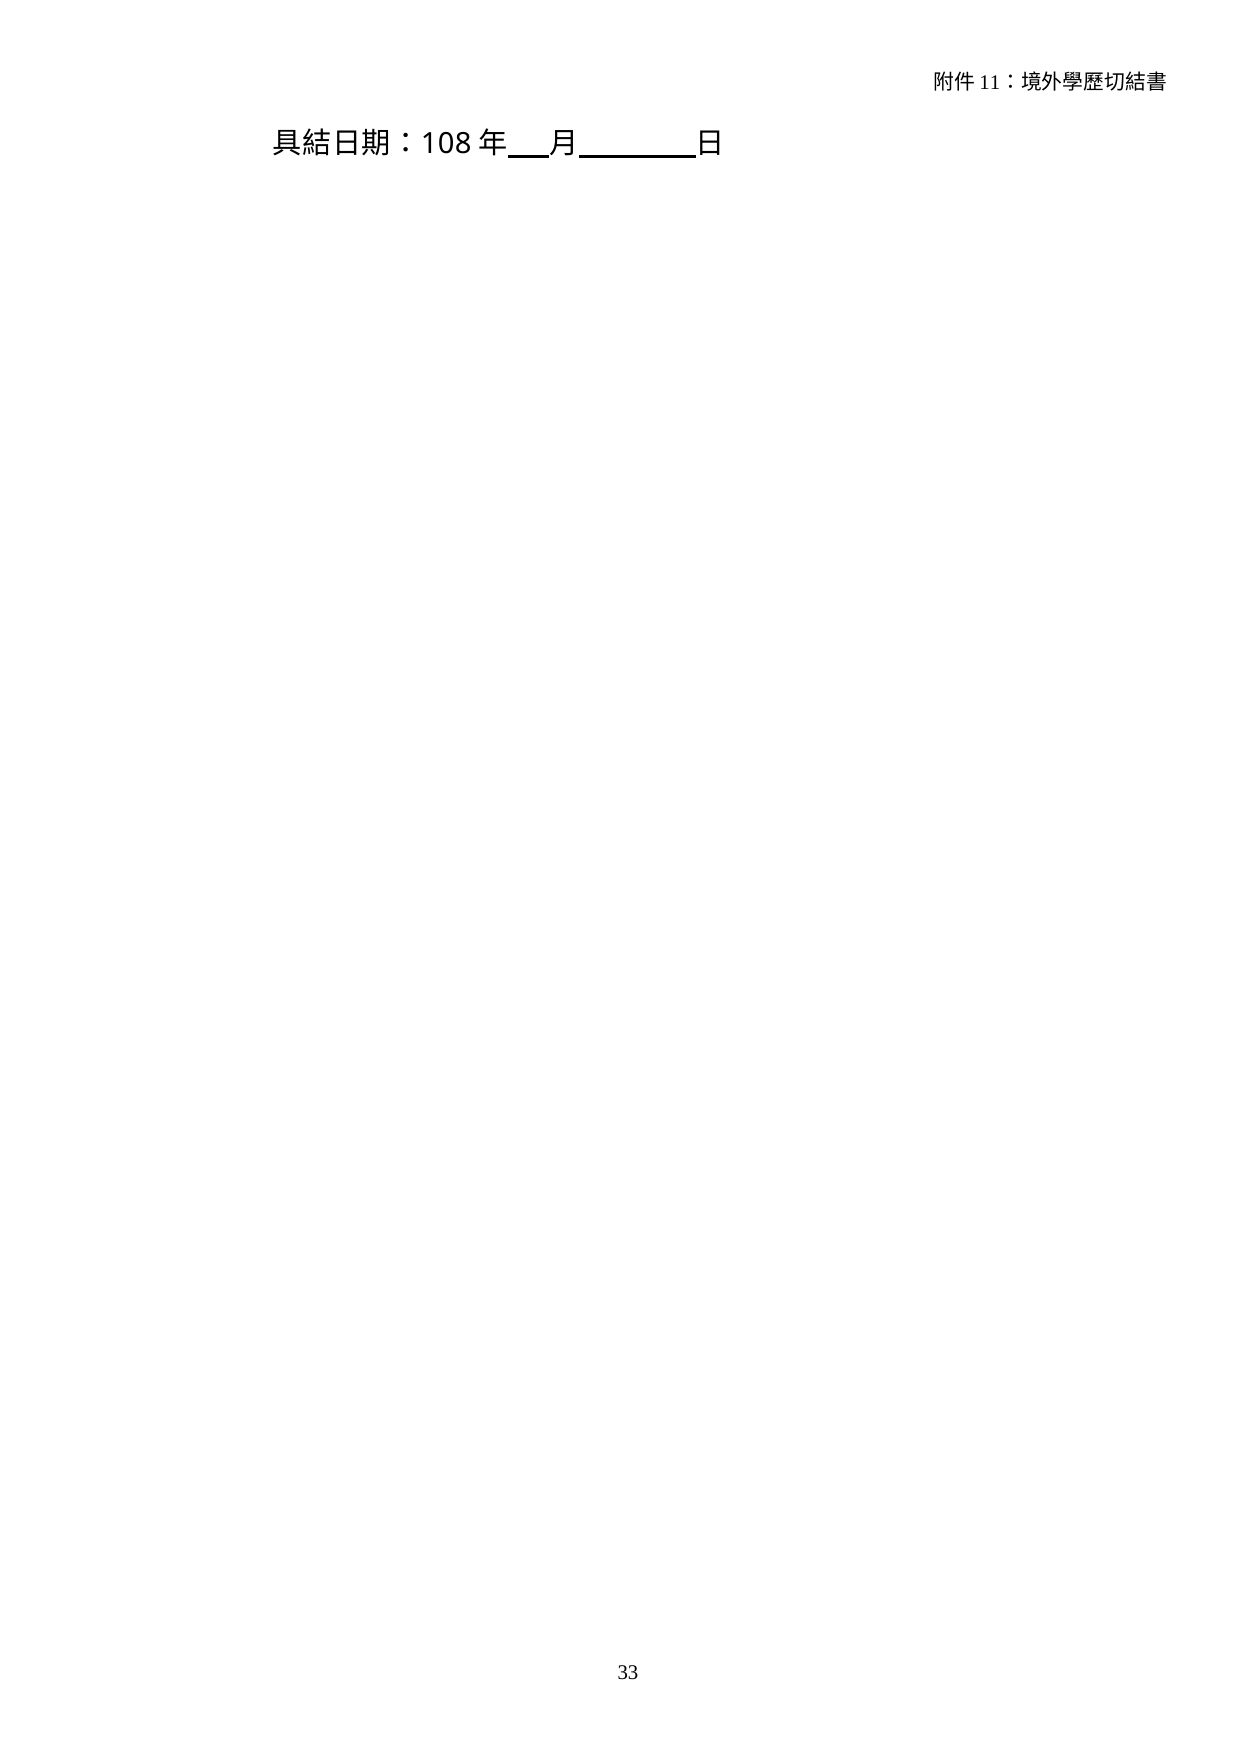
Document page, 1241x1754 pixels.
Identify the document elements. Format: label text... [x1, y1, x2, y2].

text 具結日期：108年 月 日 [89, 119, 1167, 162]
